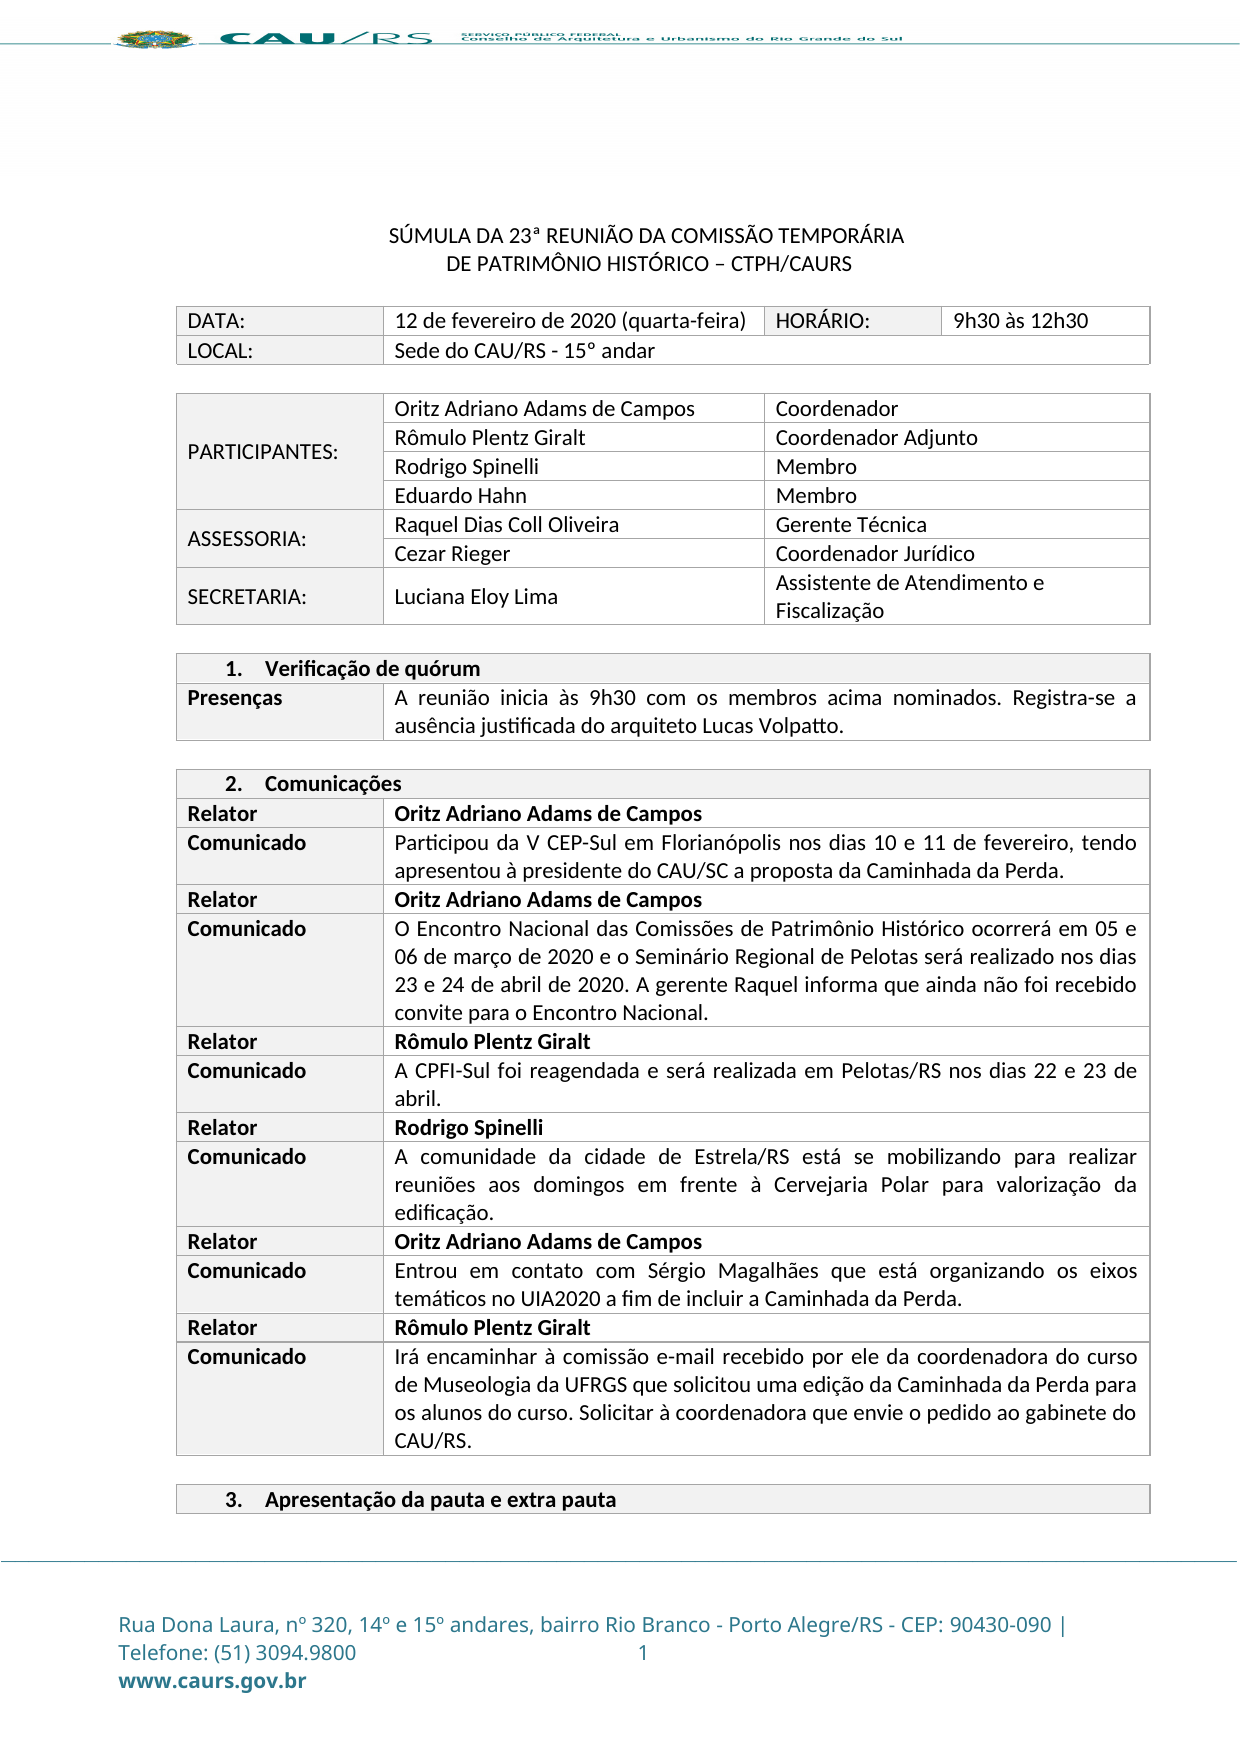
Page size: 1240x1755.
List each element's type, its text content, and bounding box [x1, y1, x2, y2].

table_cell Rodrigo Spinelli [384, 1113, 1149, 1141]
table_cell Comunicado [177, 1343, 383, 1454]
table_cell Participou da V CEP-Sul em Florianópolis nos dias 10 e 11 de fevereiro, tendo apresentou à presidente do CAU/SC a proposta da Caminhada da Perda. [384, 828, 1149, 884]
table_cell [383, 741, 1150, 768]
table_cell Coordenador Jurídico [765, 539, 1149, 567]
text SÚMULA DA 23ª REUNIÃO DA COMISSÃO TEMPORÁRIA [177, 222, 1121, 249]
table_cell A CPFI-Sul foi reagendada e será realizada em Pelotas/RS nos dias 22 e 23 de abril. [384, 1056, 1149, 1112]
table_cell Comunicações [177, 770, 1149, 798]
table_cell Rômulo Plentz Giralt [384, 1027, 1149, 1055]
table_cell Comunicado [177, 1056, 383, 1112]
table_cell Comunicado [177, 1142, 383, 1226]
table_cell Rodrigo Spinelli [384, 452, 764, 480]
table_cell Eduardo Hahn [384, 481, 764, 509]
table_cell Raquel Dias Coll Oliveira [384, 510, 764, 538]
table_cell [176, 625, 1150, 653]
table_header 12 de fevereiro de 2020 (quarta-feira) [384, 307, 764, 335]
table_cell Membro [765, 452, 1149, 480]
table_cell SECRETARIA: [177, 568, 383, 624]
table_cell PARTICIPANTES: [177, 394, 383, 509]
table_cell Relator [177, 1227, 383, 1255]
table_header DATA: [177, 307, 383, 335]
table_cell Cezar Rieger [384, 539, 764, 567]
table_cell Coordenador Adjunto [765, 423, 1149, 451]
table_cell Oritz Adriano Adams de Campos [384, 885, 1149, 913]
table_cell Relator [177, 1314, 383, 1341]
table_cell Comunicado [177, 828, 383, 884]
table_cell Luciana Eloy Lima [384, 568, 764, 624]
table_cell Apresentação da pauta e extra pauta [177, 1485, 1149, 1513]
table_cell Relator [177, 1113, 383, 1141]
table_cell Comunicado [177, 1256, 383, 1312]
table_cell Comunicado [177, 914, 383, 1026]
table_cell LOCAL: [177, 336, 383, 364]
table_cell Membro [765, 481, 1149, 509]
table_cell Verificação de quórum [177, 654, 1149, 682]
table_cell [176, 741, 383, 768]
table_cell Entrou em contato com Sérgio Magalhães que está organizando os eixos temáticos no UIA2020 a fim de incluir a Caminhada da Perda. [384, 1256, 1149, 1312]
table_cell [176, 1456, 1150, 1484]
table_cell Assistente de Atendimento e Fiscalização [765, 568, 1149, 624]
table_cell [177, 365, 1149, 393]
table_cell Rômulo Plentz Giralt [384, 1314, 1149, 1341]
table_cell Rômulo Plentz Giralt [384, 423, 764, 451]
table_cell Sede do CAU/RS - 15º andar [384, 336, 1149, 364]
table_cell Gerente Técnica [765, 510, 1149, 538]
table_header HORÁRIO: [765, 307, 941, 335]
table_cell Oritz Adriano Adams de Campos [384, 799, 1149, 827]
text DE PATRIMÔNIO HISTÓRICO – CTPH/CAURS [177, 249, 1121, 278]
table_cell Relator [177, 1027, 383, 1055]
table_cell Coordenador [765, 394, 1149, 422]
table_cell Relator [177, 885, 383, 913]
table_cell Presenças [177, 684, 383, 739]
table_cell Oritz Adriano Adams de Campos [384, 1227, 1149, 1255]
table_header 9h30 às 12h30 [942, 307, 1149, 335]
table_cell A comunidade da cidade de Estrela/RS está se mobilizando para realizar reuniões aos domingos em frente à Cervejaria Polar para valorização da edificação. [384, 1142, 1149, 1226]
table_cell Relator [177, 799, 383, 827]
table_cell Irá encaminhar à comissão e-mail recebido por ele da coordenadora do curso de Museologia da UFRGS que solicitou uma edição da Caminhada da Perda para os alunos do curso. Solicitar à coordenadora que envie o pedido ao gabinete do CAU/RS. [384, 1343, 1149, 1454]
table_cell A reunião inicia às 9h30 com os membros acima nominados. Registra-se a ausência justificada do arquiteto Lucas Volpatto. [384, 684, 1149, 739]
table_cell Oritz Adriano Adams de Campos [384, 394, 764, 422]
table_cell O Encontro Nacional das Comissões de Patrimônio Histórico ocorrerá em 05 e 06 de março de 2020 e o Seminário Regional de Pelotas será realizado nos dias 23 e 24 de abril de 2020. A gerente Raquel informa que ainda não foi recebido convite para o Encontro Nacional. [384, 914, 1149, 1026]
table_cell ASSESSORIA: [177, 510, 383, 567]
